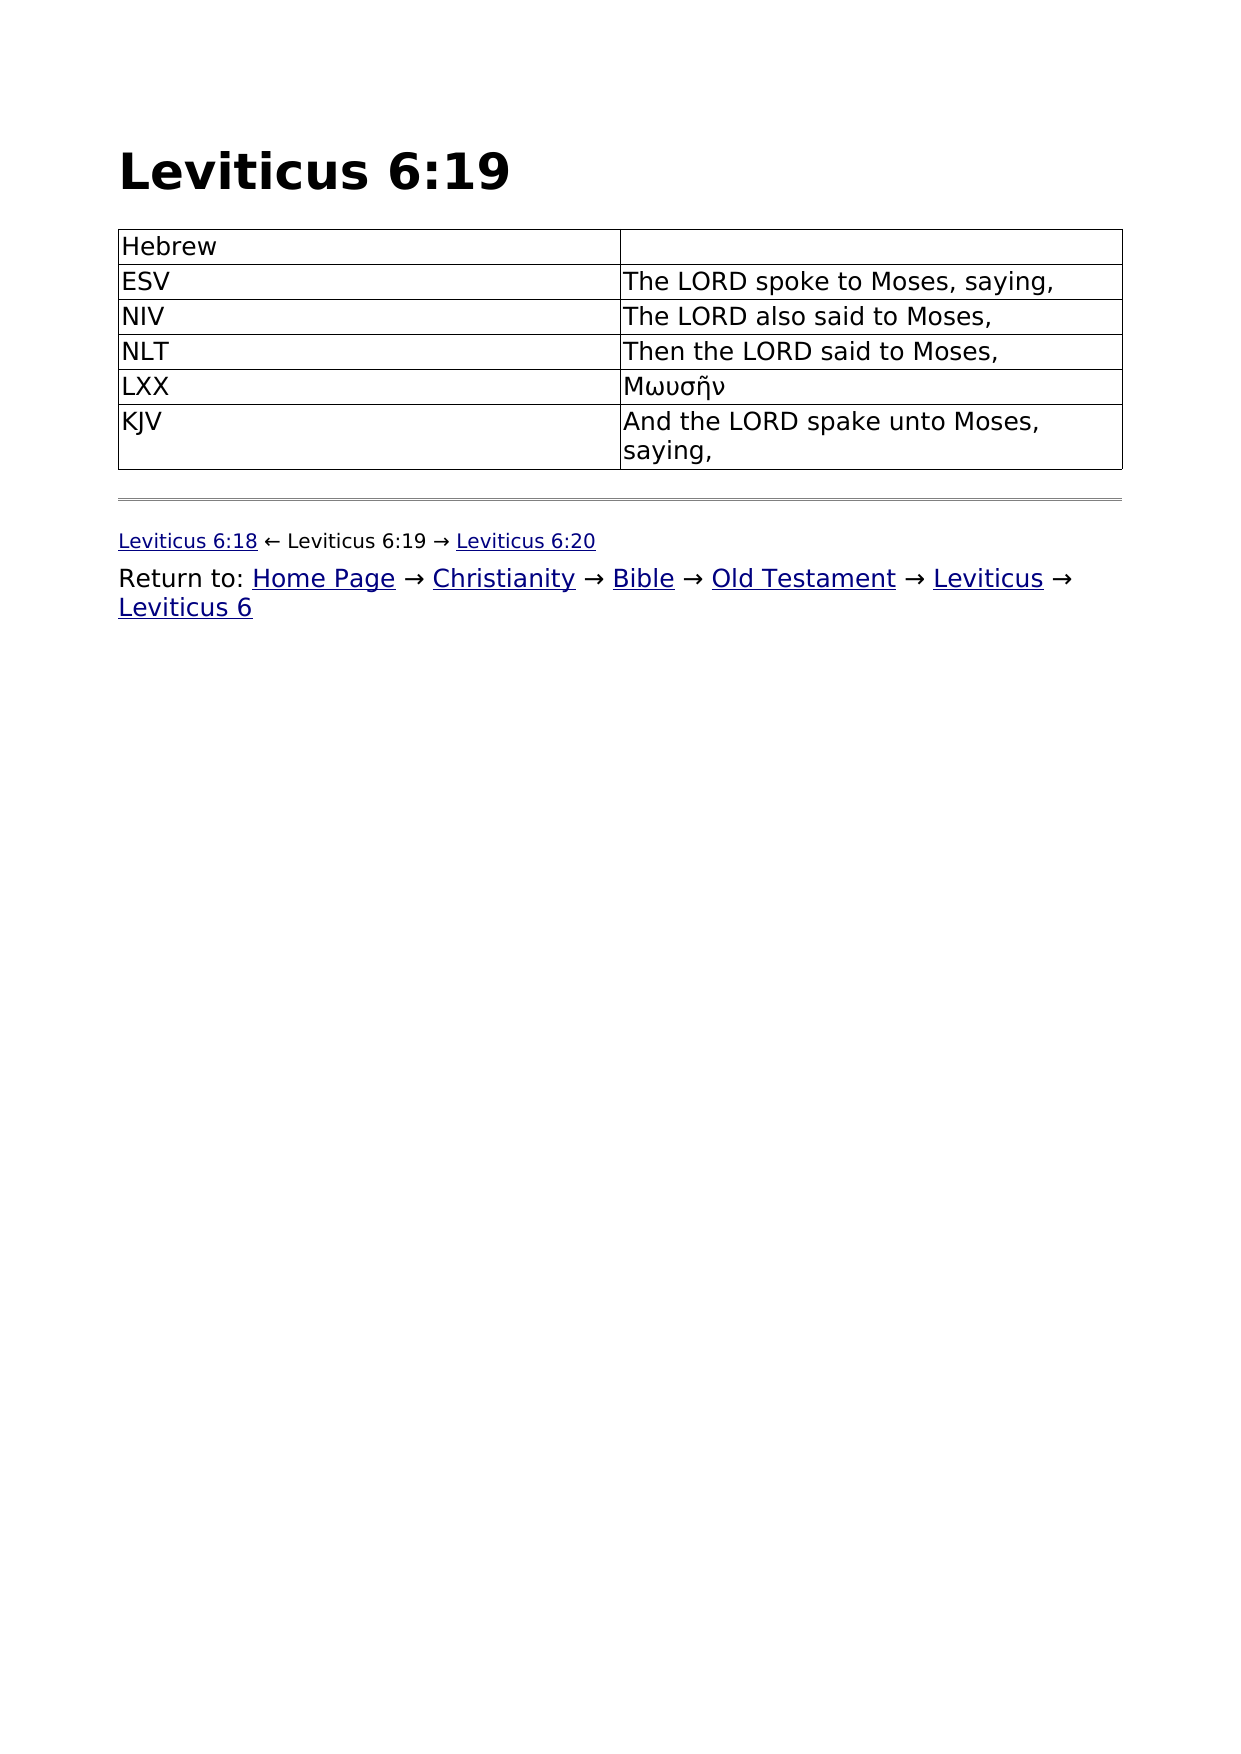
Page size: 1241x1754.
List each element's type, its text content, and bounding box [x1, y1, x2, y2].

table_cell ESV [119, 265, 620, 299]
table_cell NIV [119, 300, 620, 334]
table_cell Μωυσῆν [621, 370, 1122, 404]
table_cell The LORD also said to Moses, [621, 300, 1122, 334]
table_header [621, 230, 1122, 264]
text Return to: Home Page → Christianity → Bible → Old Testament → Leviticus → Leviticus 6 [118, 564, 1122, 622]
text Leviticus 6:18 ← Leviticus 6:19 → Leviticus 6:20 [118, 530, 1122, 564]
table_cell NLT [119, 335, 620, 369]
table_cell KJV [119, 405, 620, 468]
subtitle Leviticus 6:19 [118, 143, 1122, 201]
table_header Hebrew [119, 230, 620, 264]
table_cell LXX [119, 370, 620, 404]
table_cell And the LORD spake unto Moses, saying, [621, 405, 1122, 468]
table_cell Then the LORD said to Moses, [621, 335, 1122, 369]
table_cell The LORD spoke to Moses, saying, [621, 265, 1122, 299]
